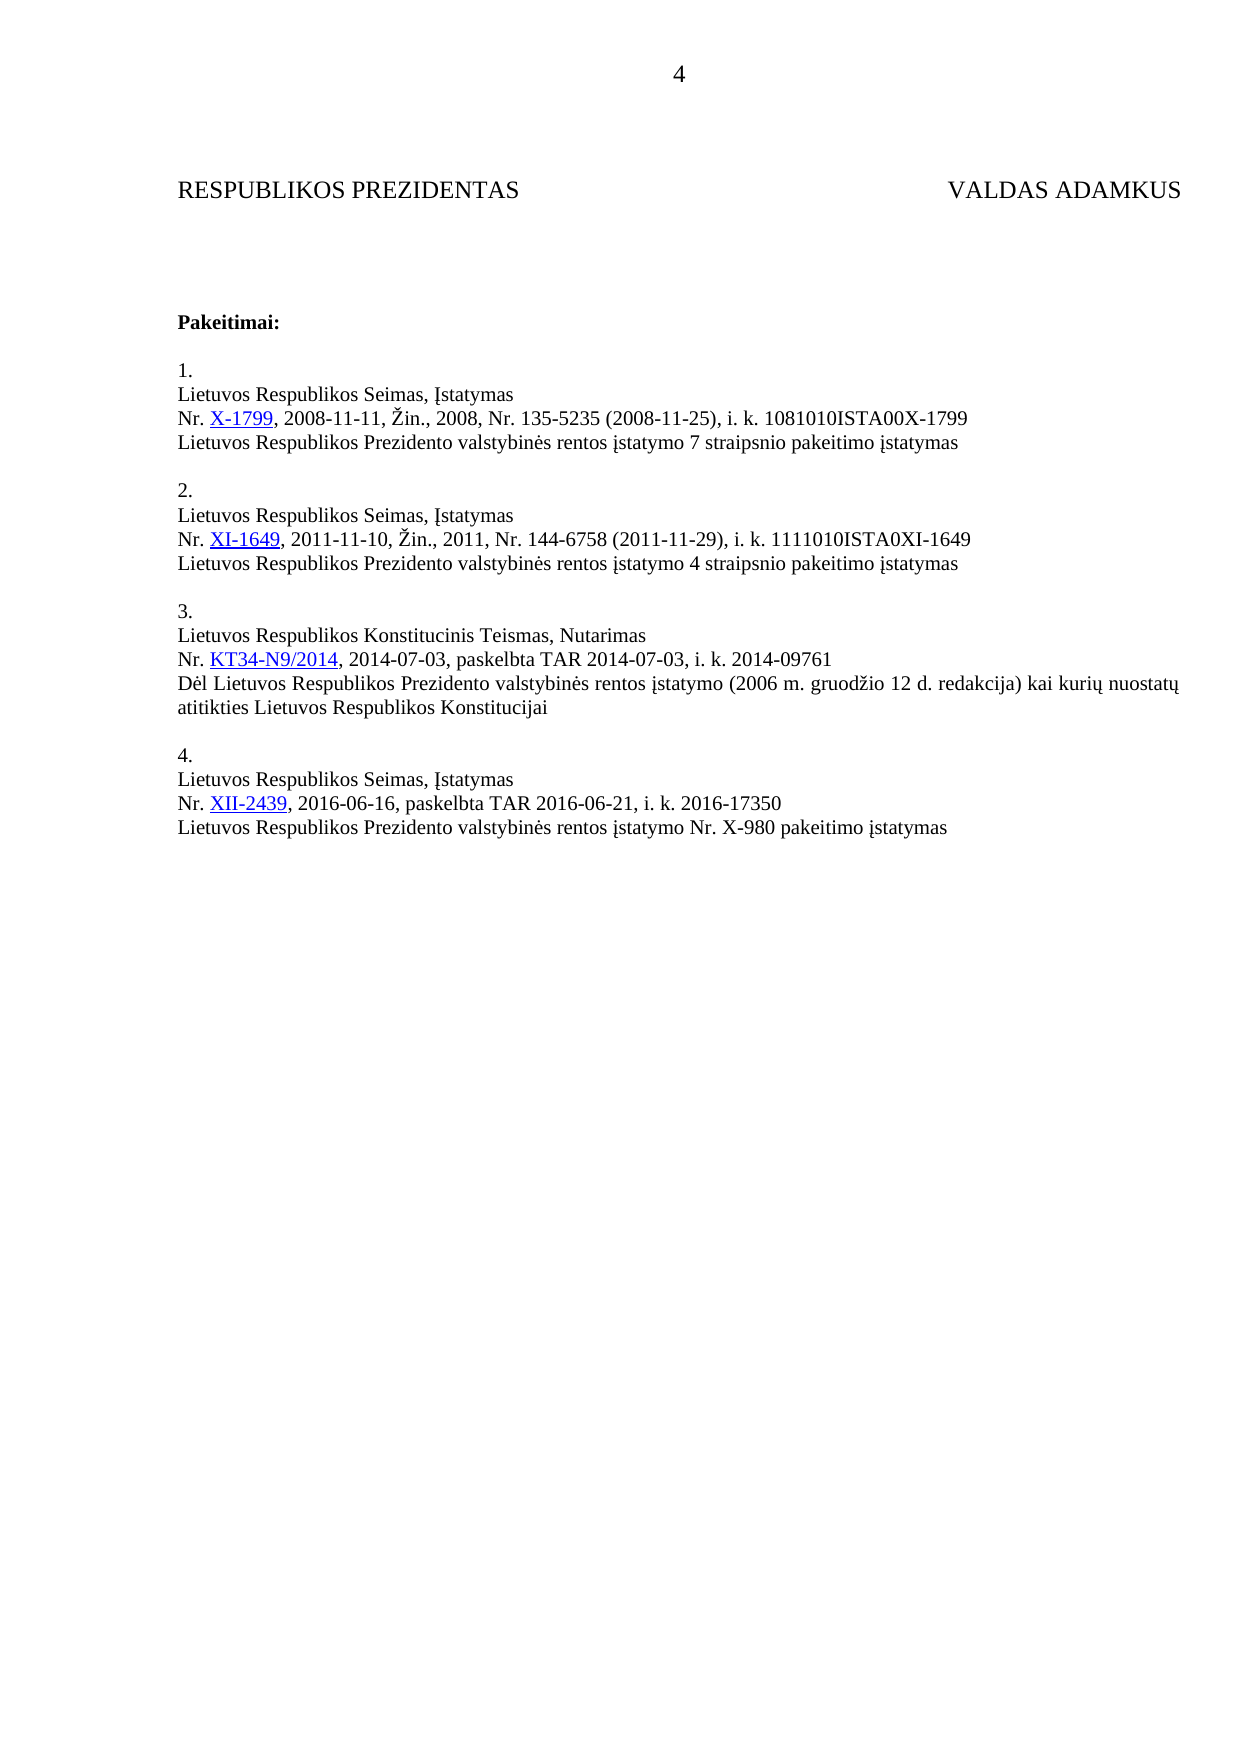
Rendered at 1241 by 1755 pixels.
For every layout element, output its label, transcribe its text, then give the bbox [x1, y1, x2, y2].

text Nr. KT34-N9/2014, 2014-07-03, paskelbta TAR 2014-07-03, i. k. 2014-09761 [177, 647, 1181, 671]
text RESPUBLIKOS PREZIDENTAS VALDAS ADAMKUS [177, 176, 1181, 204]
text Lietuvos Respublikos Seimas, Įstatymas [177, 502, 1181, 527]
text Pakeitimai: [177, 310, 1181, 334]
text 3. [177, 599, 1181, 623]
text Lietuvos Respublikos Prezidento valstybinės rentos įstatymo 4 straipsnio pakeitimo įstatymas [177, 551, 1181, 575]
text 2. [177, 478, 1181, 502]
text 1. [177, 358, 1181, 382]
text Nr. XII-2439, 2016-06-16, paskelbta TAR 2016-06-21, i. k. 2016-17350 [177, 791, 1181, 815]
text 4. [177, 743, 1181, 767]
text Lietuvos Respublikos Prezidento valstybinės rentos įstatymo Nr. X-980 pakeitimo įstatymas [177, 815, 1181, 839]
text Nr. X-1799, 2008-11-11, Žin., 2008, Nr. 135-5235 (2008-11-25), i. k. 1081010ISTA00X-1799 [177, 406, 1181, 430]
text Nr. XI-1649, 2011-11-10, Žin., 2011, Nr. 144-6758 (2011-11-29), i. k. 1111010ISTA0XI-1649 [177, 527, 1181, 551]
text Lietuvos Respublikos Seimas, Įstatymas [177, 382, 1181, 406]
text Dėl Lietuvos Respublikos Prezidento valstybinės rentos įstatymo (2006 m. gruodžio 12 d. redakcija) kai kurių nuostatų atitikties Lietuvos Respublikos Konstitucijai [177, 671, 1181, 719]
text Lietuvos Respublikos Prezidento valstybinės rentos įstatymo 7 straipsnio pakeitimo įstatymas [177, 430, 1181, 454]
text Lietuvos Respublikos Seimas, Įstatymas [177, 767, 1181, 791]
text Lietuvos Respublikos Konstitucinis Teismas, Nutarimas [177, 623, 1181, 647]
